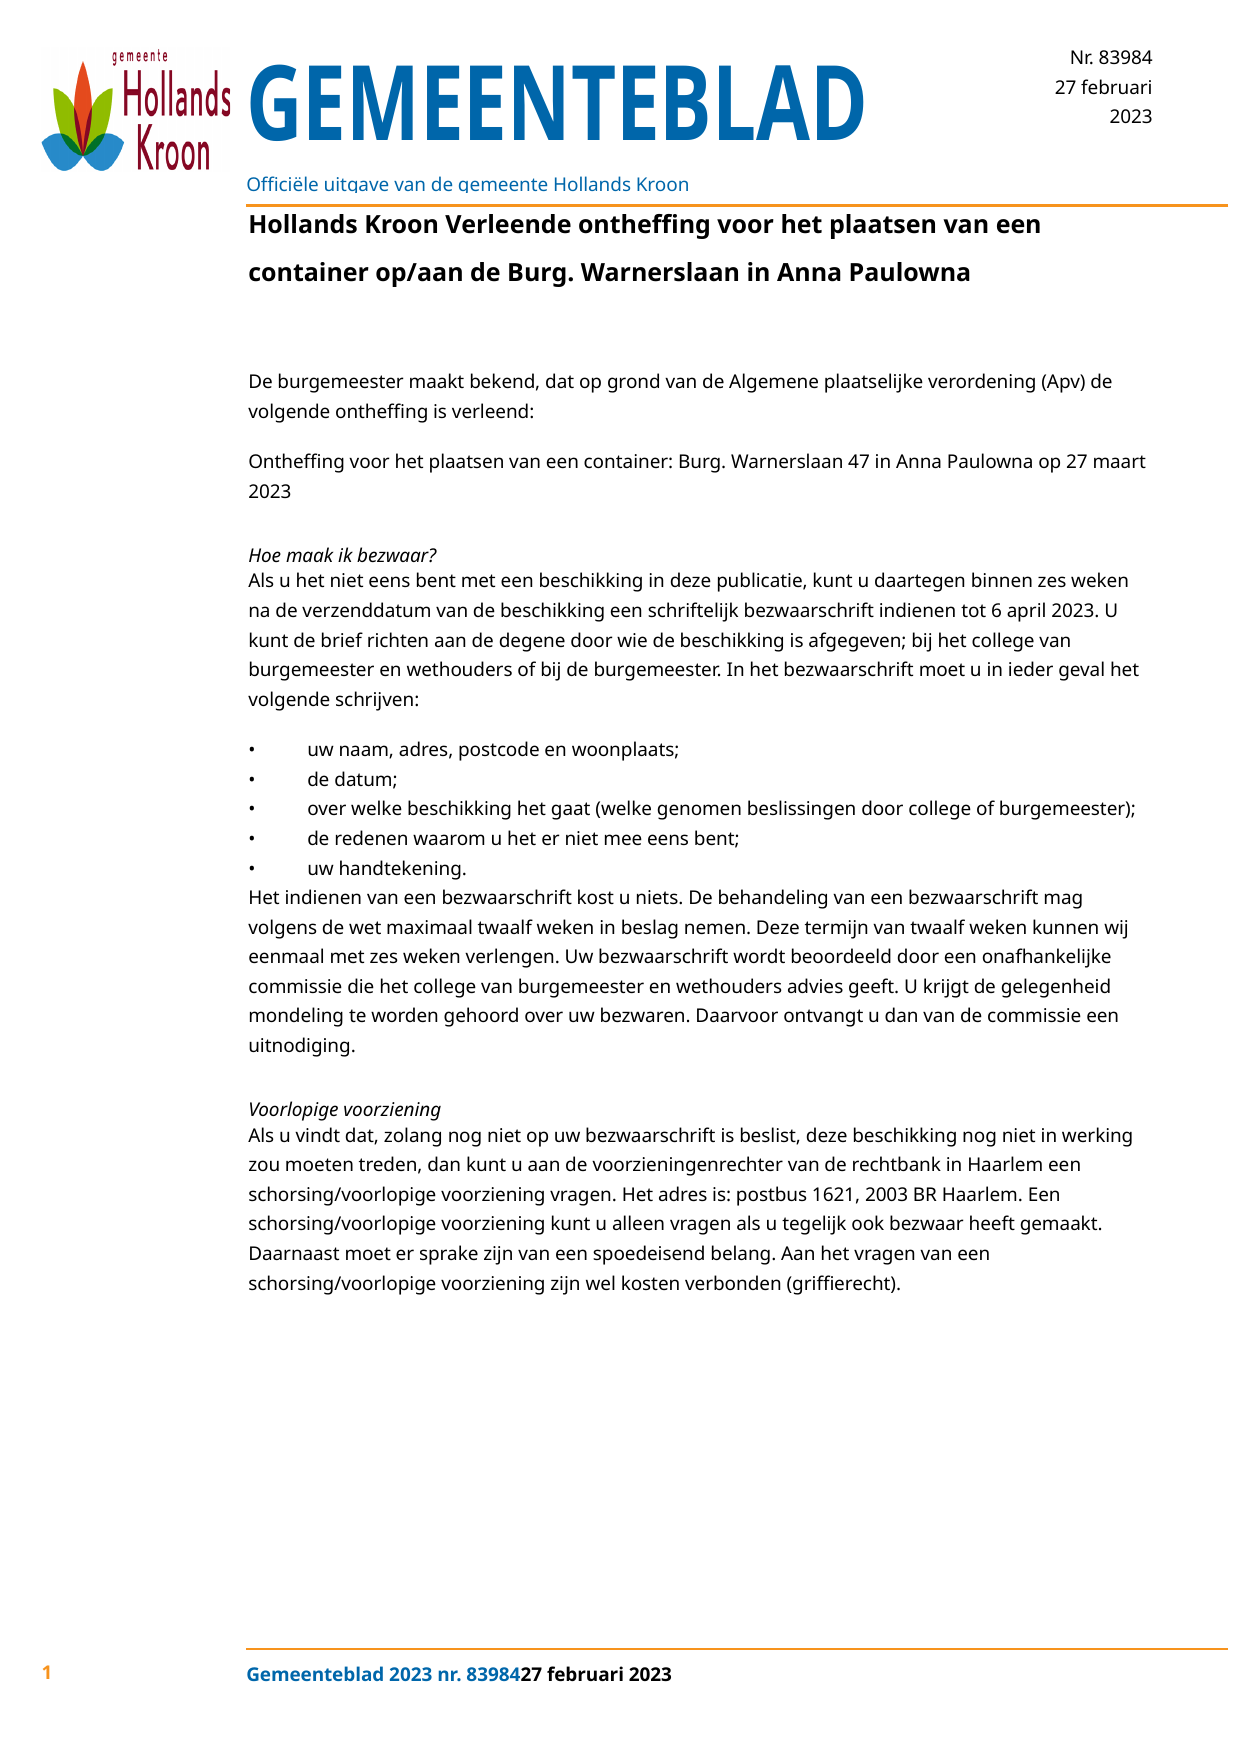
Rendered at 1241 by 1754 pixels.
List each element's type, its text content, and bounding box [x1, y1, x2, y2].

text Ontheffing voor het plaatsen van een container: Burg. Warnerslaan 47 in Anna Paulowna op 27 maart 2023 [248, 448, 1152, 504]
list over welke beschikking het gaat (welke genomen beslissingen door college of burgemeester); [248, 796, 1152, 821]
text Voorlopige voorziening [248, 1096, 1152, 1122]
list de datum; [248, 766, 1152, 792]
list de redenen waarom u het er niet mee eens bent; [248, 825, 1152, 851]
text Hoe maak ik bezwaar? [248, 542, 1152, 568]
picture [41, 47, 231, 172]
text De burgemeester maakt bekend, dat op grond van de Algemene plaatselijke verordening (Apv) de volgende ontheffing is verleend: [248, 368, 1152, 424]
text Hollands Kroon Verleende ontheffing voor het plaatsen van een container op/aan de Burg. Warnerslaan in Anna Paulowna [248, 207, 1152, 288]
list uw naam, adres, postcode en woonplaats; [248, 736, 1152, 762]
text Als u vindt dat, zolang nog niet op uw bezwaarschrift is beslist, deze beschikking nog niet in werking zou moeten treden, dan kunt u aan de voorzieningenrechter van de rechtbank in Haarlem een schorsing/voorlopige voorziening vragen. Het adres is: postbus 1621, 2003 BR Haarlem. Een schorsing/voorlopige voorziening kunt u alleen vragen als u tegelijk ook bezwaar heeft gemaakt. Daarnaast moet er sprake zijn van een spoedeisend belang. Aan het vragen van een schorsing/voorlopige voorziening zijn wel kosten verbonden (griffierecht). [248, 1122, 1152, 1296]
list uw handtekening. [248, 855, 1152, 880]
text Het indienen van een bezwaarschrift kost u niets. De behandeling van een bezwaarschrift mag volgens de wet maximaal twaalf weken in beslag nemen. Deze termijn van twaalf weken kunnen wij eenmaal met zes weken verlengen. Uw bezwaarschrift wordt beoordeeld door een onafhankelijke commissie die het college van burgemeester en wethouders advies geeft. U krijgt de gelegenheid mondeling te worden gehoord over uw bezwaren. Daarvoor ontvangt u dan van de commissie een uitnodiging. [248, 884, 1152, 1058]
text Als u het niet eens bent met een beschikking in deze publicatie, kunt u daartegen binnen zes weken na de verzenddatum van de beschikking een schriftelijk bezwaarschrift indienen tot 6 april 2023. U kunt de brief richten aan de degene door wie de beschikking is afgegeven; bij het college van burgemeester en wethouders of bij de burgemeester. In het bezwaarschrift moet u in ieder geval het volgende schrijven: [248, 568, 1152, 712]
